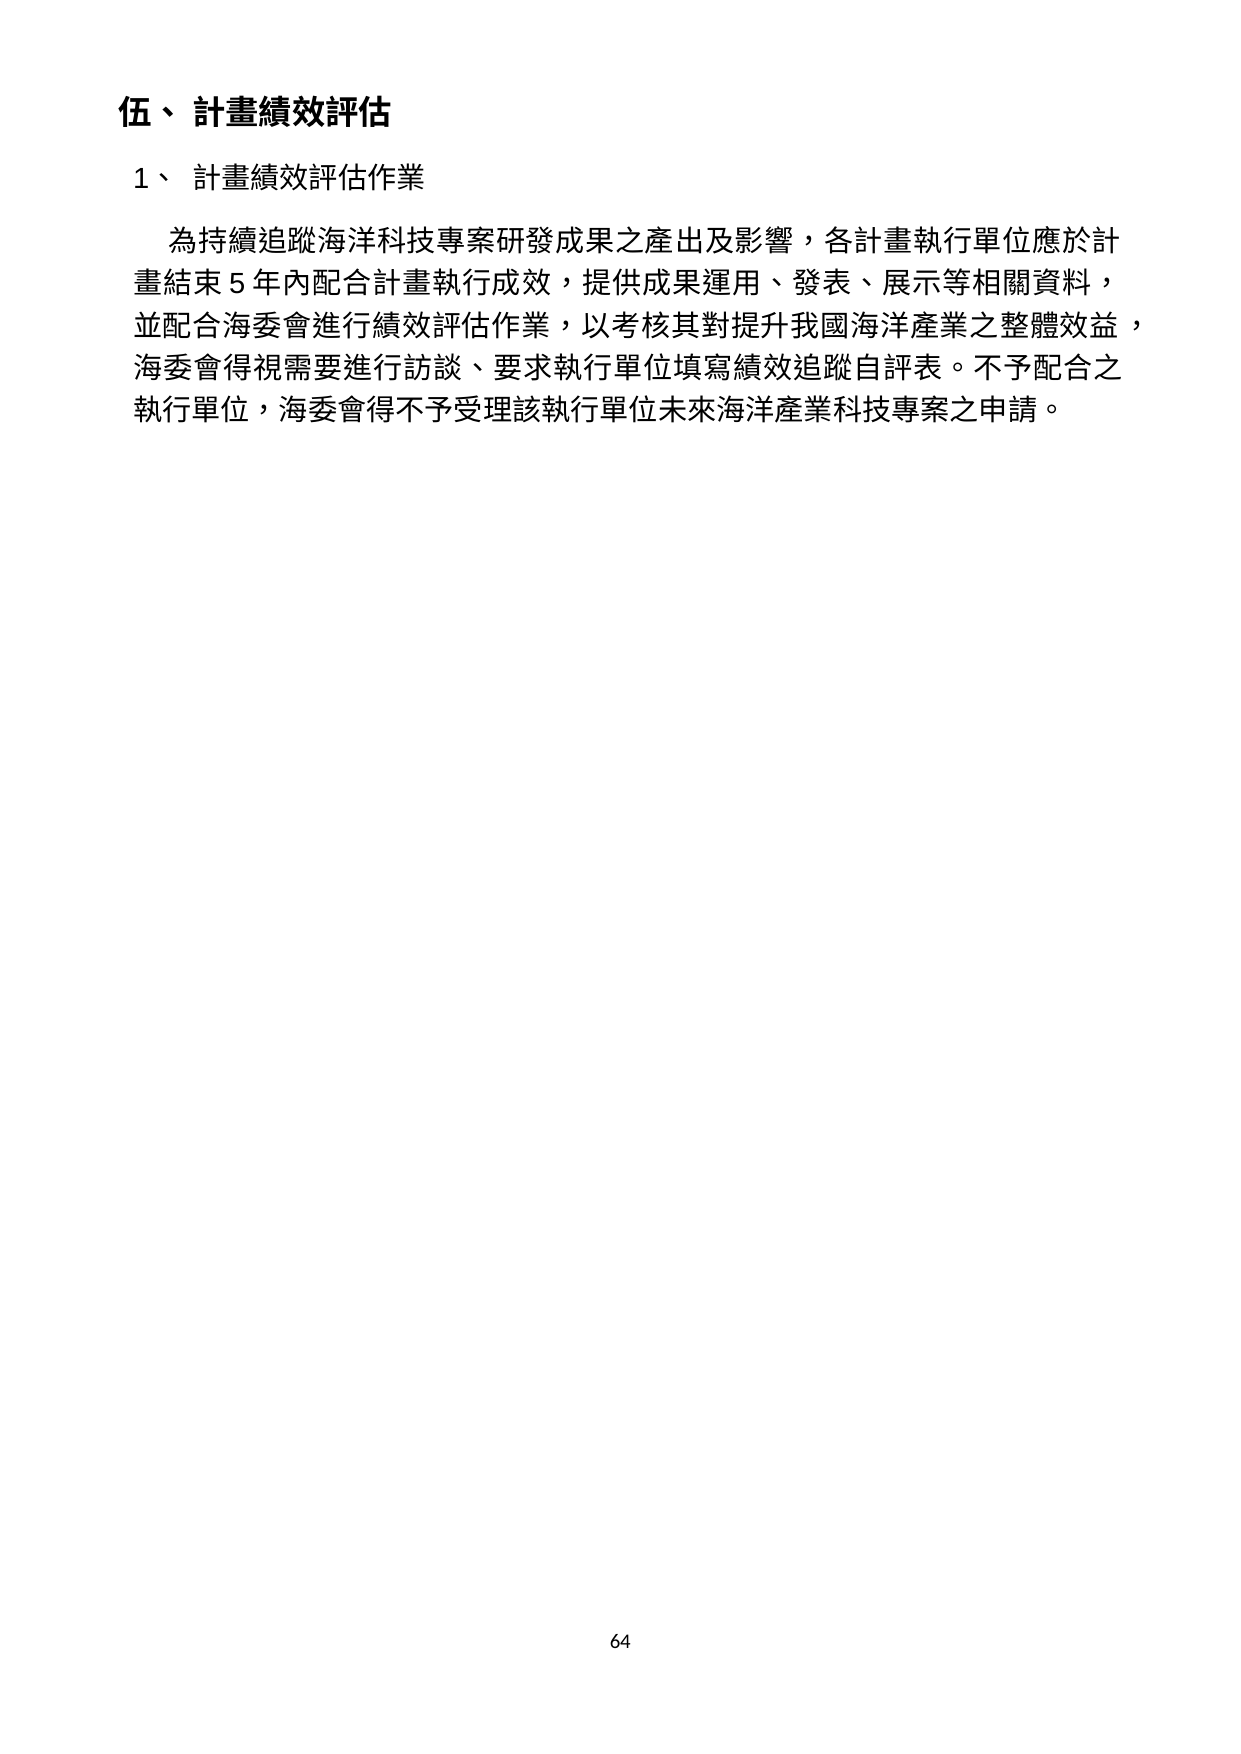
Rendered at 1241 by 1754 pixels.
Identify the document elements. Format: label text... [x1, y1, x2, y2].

text 為持續追蹤海洋科技專案研發成果之產出及影響，各計畫執行單位應於計畫結束5年內配合計畫執行成效，提供成果運用、發表、展示等相關資料，並配合海委會進行績效評估作業，以考核其對提升我國海洋產業之整體效益，海委會得視需要進行訪談、要求執行單位填寫績效追蹤自評表。不予配合之執行單位，海委會得不予受理該執行單位未來海洋產業科技專案之申請。 [133, 218, 1122, 429]
list 計畫績效評估作業 [133, 154, 1122, 197]
list 計畫績效評估 [118, 85, 1122, 134]
